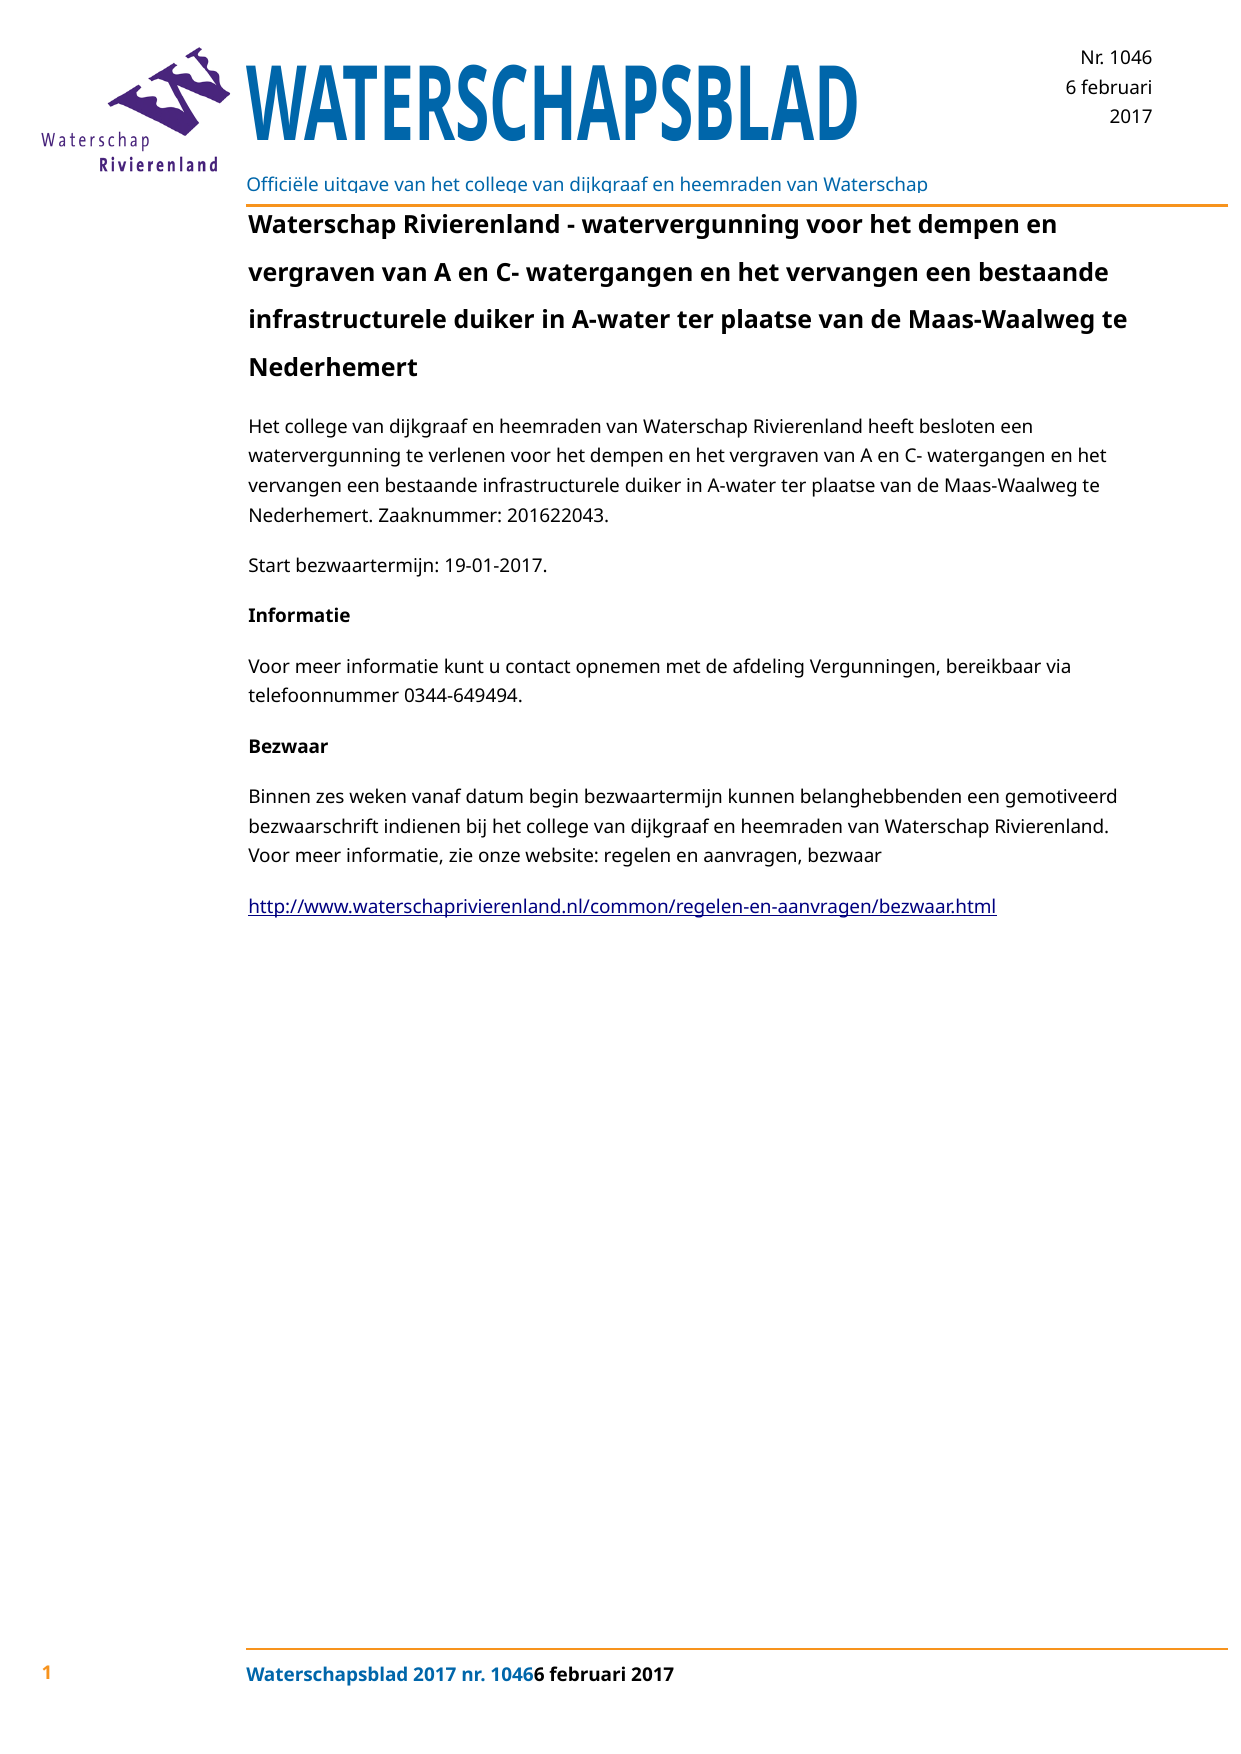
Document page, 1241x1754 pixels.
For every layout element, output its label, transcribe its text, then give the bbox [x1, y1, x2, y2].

text Voor meer informatie kunt u contact opnemen met de afdeling Vergunningen, bereikbaar via telefoonnummer 0344-649494. [248, 653, 1152, 708]
text Start bezwaartermijn: 19-01-2017. [248, 552, 1152, 578]
text Waterschap Rivierenland - watervergunning voor het dempen en vergraven van A en C- watergangen en het vervangen een bestaande infrastructurele duiker in A-water ter plaatse van de Maas-Waalweg te Nederhemert [248, 207, 1152, 384]
text Bezwaar [248, 733, 1152, 759]
text Binnen zes weken vanaf datum begin bezwaartermijn kunnen belanghebbenden een gemotiveerd bezwaarschrift indienen bij het college van dijkgraaf en heemraden van Waterschap Rivierenland. Voor meer informatie, zie onze website: regelen en aanvragen, bezwaar [248, 783, 1152, 868]
text Het college van dijkgraaf en heemraden van Waterschap Rivierenland heeft besloten een watervergunning te verlenen voor het dempen en het vergraven van A en C- watergangen en het vervangen een bestaande infrastructurele duiker in A-water ter plaatse van de Maas-Waalweg te Nederhemert. Zaaknummer: 201622043. [248, 413, 1152, 528]
text Informatie [248, 603, 1152, 628]
picture [41, 47, 231, 172]
text http://www.waterschaprivierenland.nl/common/regelen-en-aanvragen/bezwaar.html [248, 893, 1152, 919]
